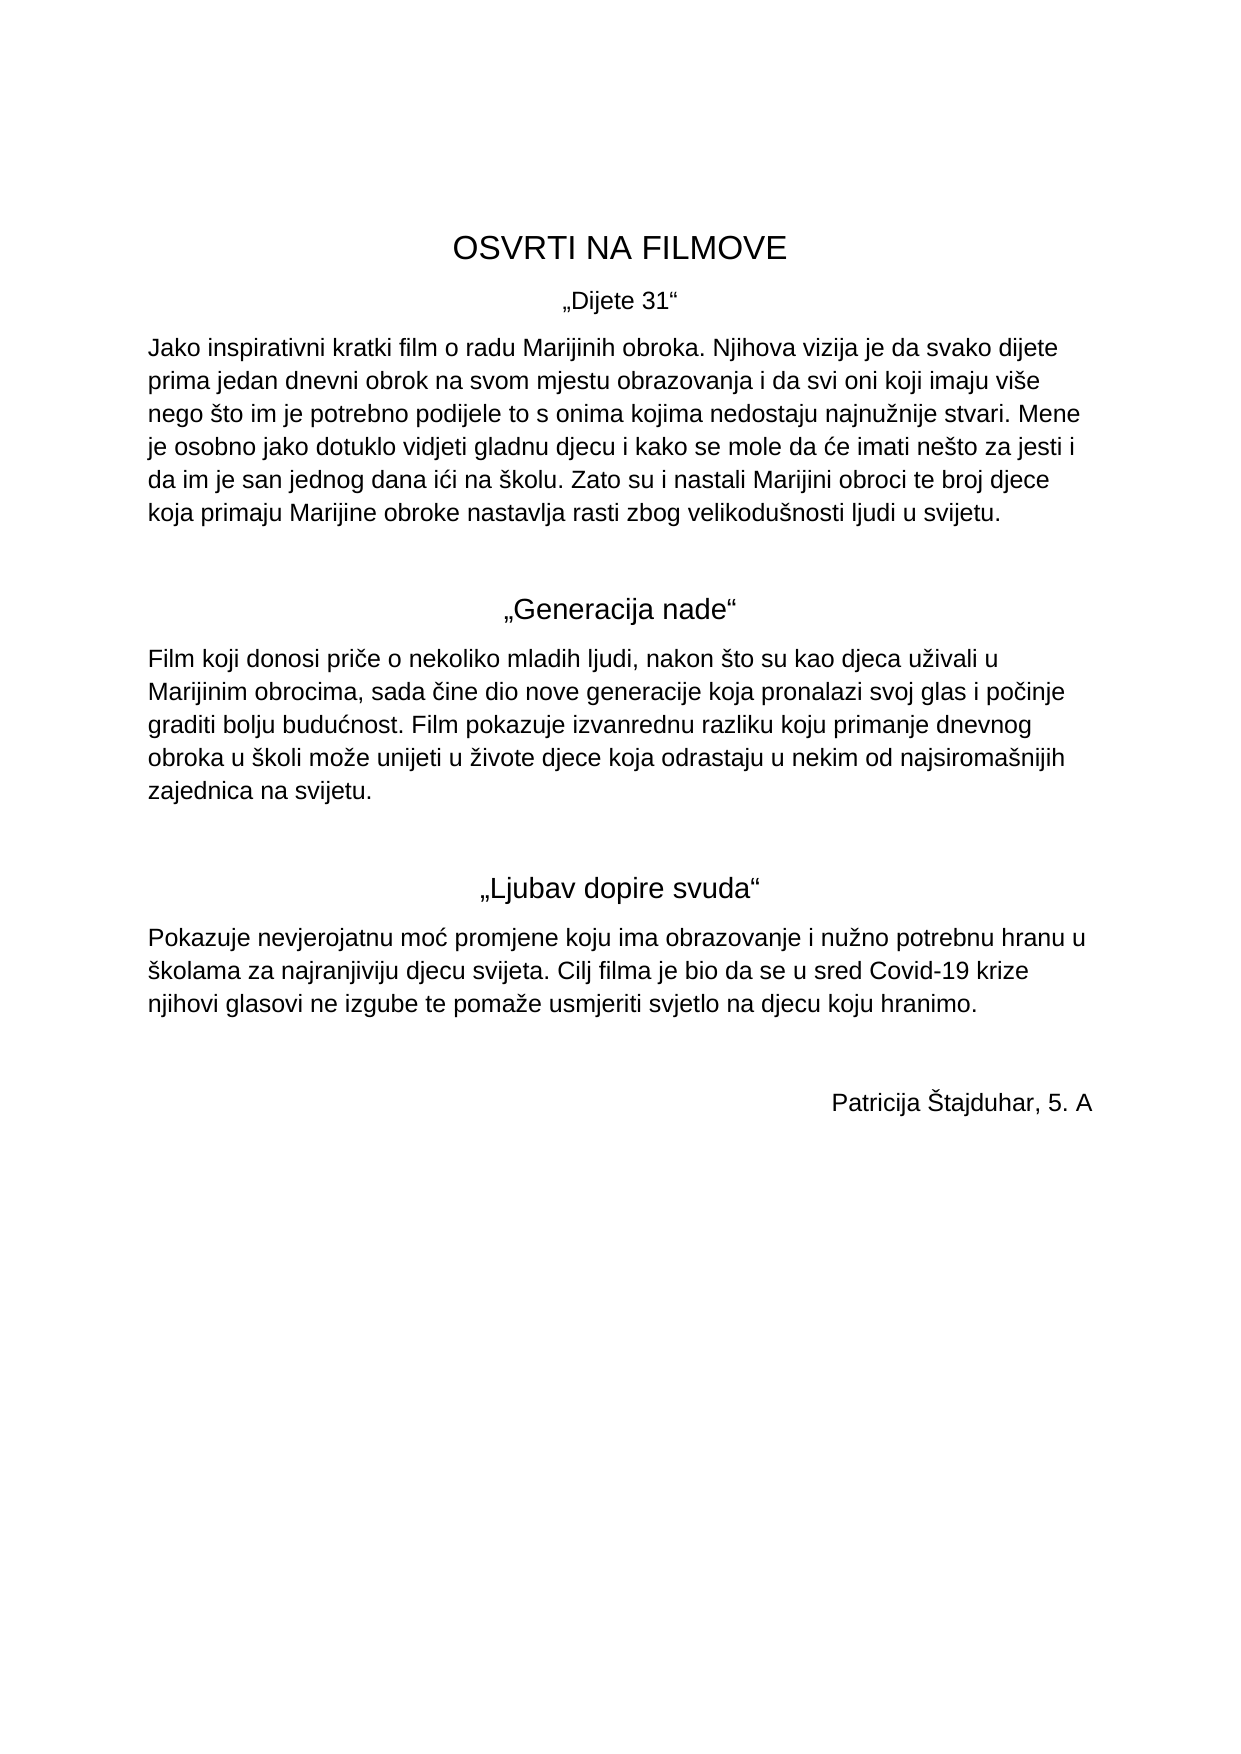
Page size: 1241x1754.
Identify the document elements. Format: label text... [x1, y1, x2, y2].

text Patricija Štajduhar, 5. A [148, 1088, 1093, 1117]
text OSVRTI NA FILMOVE [148, 228, 1093, 267]
text Pokazuje nevjerojatnu moć promjene koju ima obrazovanje i nužno potrebnu hranu u školama za najranjiviju djecu svijeta. Cilj filma je bio da se u sred Covid-19 krize njihovi glasovi ne izgube te pomaže usmjeriti svjetlo na djecu koju hranimo. [148, 923, 1093, 1018]
text Jako inspirativni kratki film o radu Marijinih obroka. Njihova vizija je da svako dijete prima jedan dnevni obrok na svom mjestu obrazovanja i da svi oni koji imaju više nego što im je potrebno podijele to s onima kojima nedostaju najnužnije stvari. Mene je osobno jako dotuklo vidjeti gladnu djecu i kako se mole da će imati nešto za jesti i da im je san jednog dana ići na školu. Zato su i nastali Marijini obroci te broj djece koja primaju Marijine obroke nastavlja rasti zbog velikodušnosti ljudi u svijetu. [148, 333, 1093, 527]
text Film koji donosi priče o nekoliko mladih ljudi, nakon što su kao djeca uživali u Marijinim obrocima, sada čine dio nove generacije koja pronalazi svoj glas i počinje graditi bolju budućnost. Film pokazuje izvanrednu razliku koju primanje dnevnog obroka u školi može unijeti u živote djece koja odrastaju u nekim od najsiromašnijih zajednica na svijetu. [148, 644, 1093, 805]
text „Ljubav dopire svuda“ [148, 871, 1093, 904]
text „Dijete 31“ [148, 286, 1093, 314]
text „Generacija nade“ [148, 592, 1093, 626]
